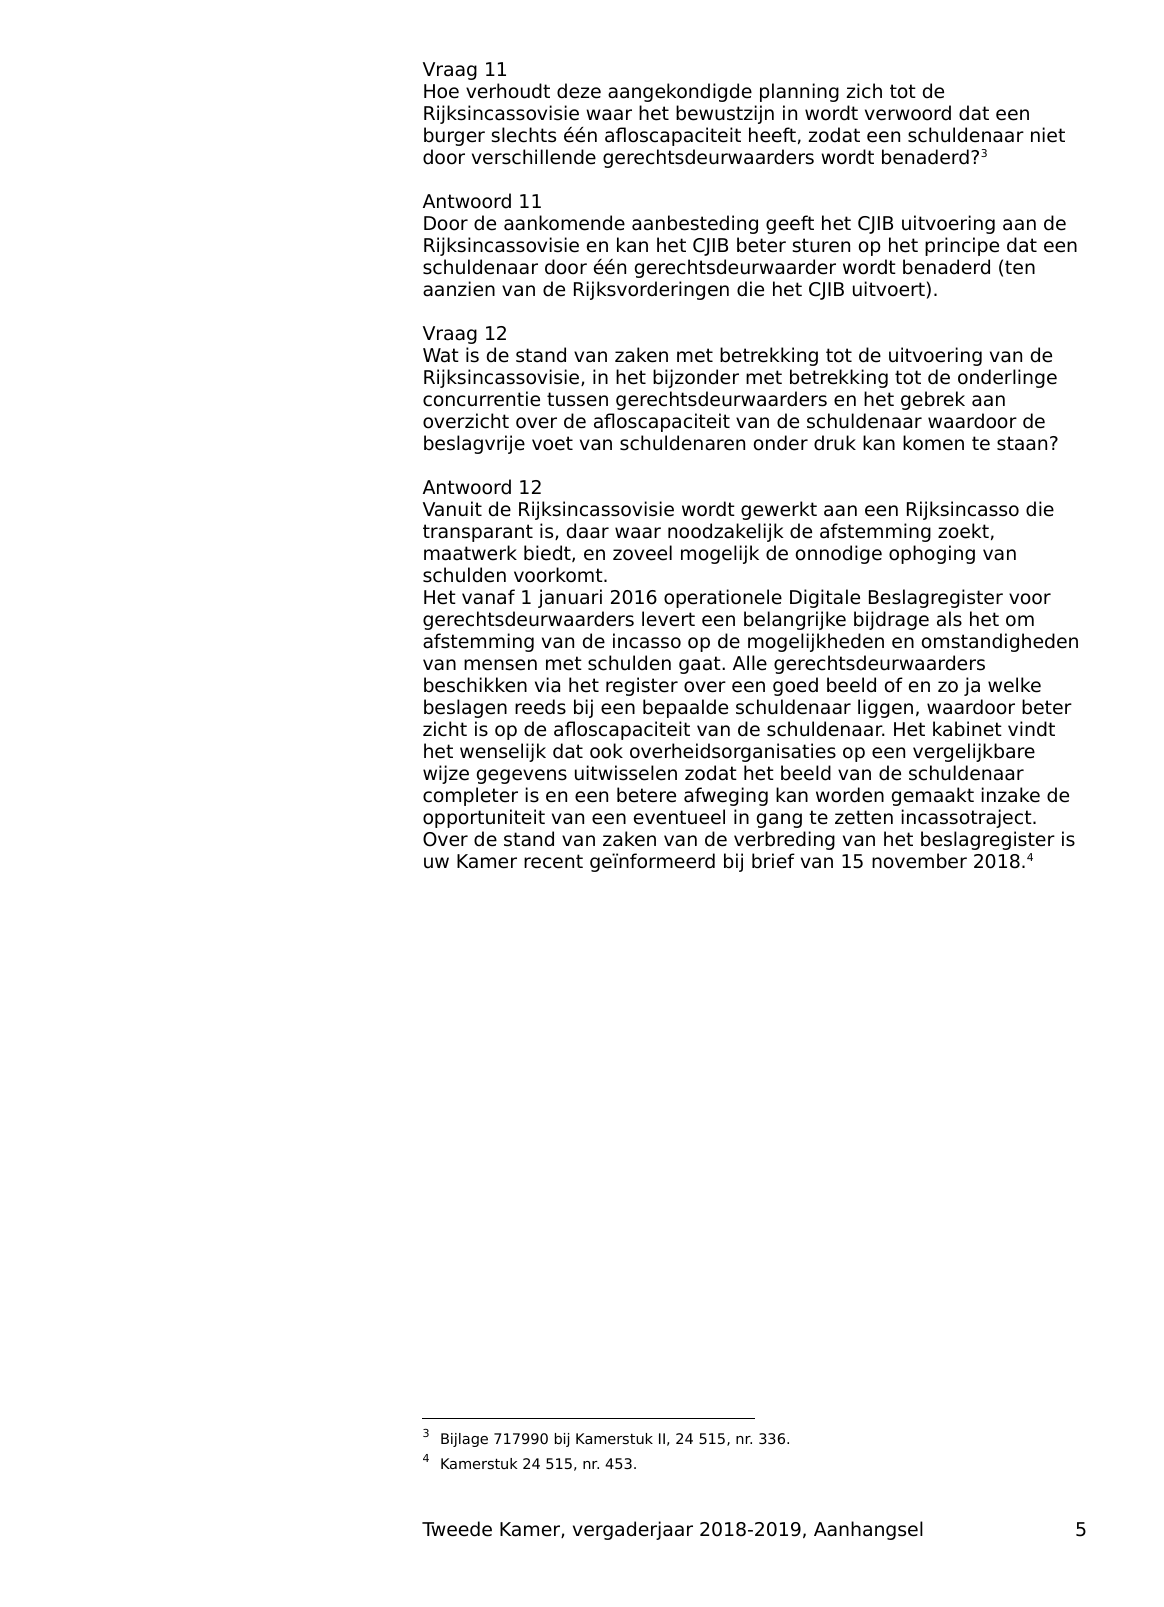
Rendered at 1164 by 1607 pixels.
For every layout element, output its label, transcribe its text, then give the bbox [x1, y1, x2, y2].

text Antwoord 11 [422, 191, 1087, 213]
text Het vanaf 1 januari 2016 operationele Digitale Beslagregister voor gerechtsdeurwaarders levert een belangrijke bijdrage als het om afstemming van de incasso op de mogelijkheden en omstandigheden van mensen met schulden gaat. Alle gerechtsdeurwaarders beschikken via het register over een goed beeld of en zo ja welke beslagen reeds bij een bepaalde schuldenaar liggen, waardoor beter zicht is op de afloscapaciteit van de schuldenaar. Het kabinet vindt het wenselijk dat ook overheidsorganisaties op een vergelijkbare wijze gegevens uitwisselen zodat het beeld van de schuldenaar completer is en een betere afweging kan worden gemaakt inzake de opportuniteit van een eventueel in gang te zetten incassotraject. Over de stand van zaken van de verbreding van het beslagregister is uw Kamer recent geïnformeerd bij brief van 15 november 2018. [422, 587, 1087, 873]
text Vraag 11 [422, 59, 1087, 81]
text Hoe verhoudt deze aangekondigde planning zich tot de Rijksincassovisie waar het bewustzijn in wordt verwoord dat een burger slechts één afloscapaciteit heeft, zodat een schuldenaar niet door verschillende gerechtsdeurwaarders wordt benaderd? [422, 81, 1087, 169]
text Kamerstuk 24 515, nr. 453. [422, 1452, 1087, 1474]
text Antwoord 12 [422, 477, 1087, 499]
text Bijlage 717990 bij Kamerstuk II, 24 515, nr. 336. [422, 1427, 1087, 1449]
text Wat is de stand van zaken met betrekking tot de uitvoering van de Rijksincassovisie, in het bijzonder met betrekking tot de onderlinge concurrentie tussen gerechtsdeurwaarders en het gebrek aan overzicht over de afloscapaciteit van de schuldenaar waardoor de beslagvrije voet van schuldenaren onder druk kan komen te staan? [422, 345, 1087, 455]
text Vraag 12 [422, 323, 1087, 345]
text Vanuit de Rijksincassovisie wordt gewerkt aan een Rijksincasso die transparant is, daar waar noodzakelijk de afstemming zoekt, maatwerk biedt, en zoveel mogelijk de onnodige ophoging van schulden voorkomt. [422, 499, 1087, 587]
text Door de aankomende aanbesteding geeft het CJIB uitvoering aan de Rijksincassovisie en kan het CJIB beter sturen op het principe dat een schuldenaar door één gerechtsdeurwaarder wordt benaderd (ten aanzien van de Rijksvorderingen die het CJIB uitvoert). [422, 213, 1087, 301]
